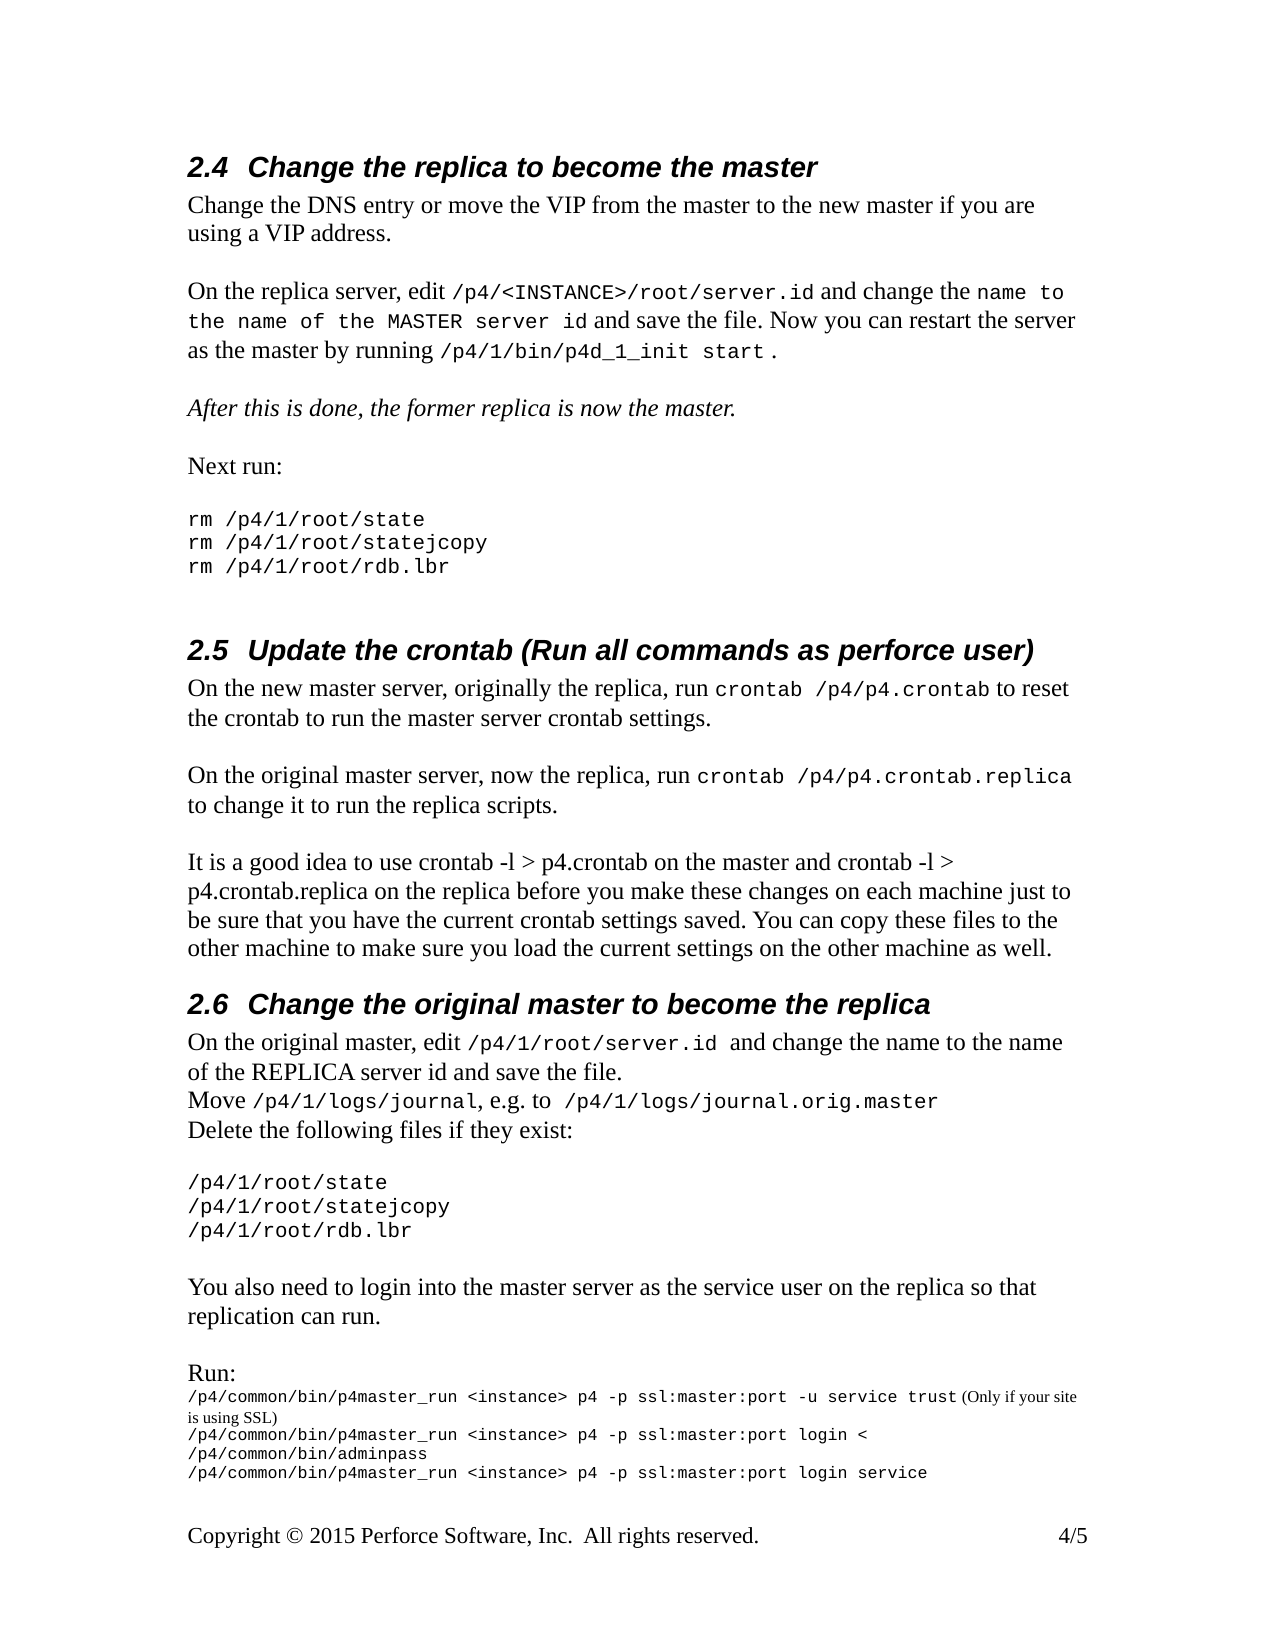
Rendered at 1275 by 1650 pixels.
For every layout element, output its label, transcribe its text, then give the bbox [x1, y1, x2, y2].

text rm /p4/1/root/rdb.lbr [187, 556, 1087, 579]
text Move /p4/1/logs/journal, e.g. to /p4/1/logs/journal.orig.master [187, 1085, 1087, 1115]
subtitle Update the crontab (Run all commands as perforce user) [187, 633, 1087, 667]
text Run: [187, 1358, 1087, 1387]
subtitle Change the replica to become the master [187, 150, 1087, 183]
text Change the DNS entry or move the VIP from the master to the new master if you are using a VIP address. [187, 190, 1087, 247]
text rm /p4/1/root/statejcopy [187, 532, 1087, 556]
text /p4/common/bin/p4master_run <instance> p4 -p ssl:master:port login service [187, 1464, 1087, 1483]
text /p4/common/bin/p4master_run <instance> p4 -p ssl:master:port login < /p4/common/bin/adminpass [187, 1427, 1087, 1464]
text On the replica server, edit /p4/<INSTANCE>/root/server.id and change the name to the name of the MASTER server id and save the file. Now you can restart the server as the master by running /p4/1/bin/p4d_1_init start . [187, 276, 1087, 365]
text On the original master server, now the replica, run crontab /p4/p4.crontab.replica to change it to run the replica scripts. [187, 760, 1087, 818]
text On the original master, edit /p4/1/root/server.id and change the name to the name of the REPLICA server id and save the file. [187, 1027, 1087, 1085]
text /p4/1/root/statejcopy [187, 1196, 1087, 1220]
text On the new master server, originally the replica, run crontab /p4/p4.crontab to reset the crontab to run the master server crontab settings. [187, 673, 1087, 731]
text /p4/1/root/rdb.lbr [187, 1220, 1087, 1243]
text After this is done, the former replica is now the master. [187, 393, 1087, 422]
text /p4/1/root/state [187, 1172, 1087, 1196]
text You also need to login into the master server as the service user on the replica so that replication can run. [187, 1272, 1087, 1329]
subtitle Change the original master to become the replica [187, 987, 1087, 1021]
text Delete the following files if they exist: [187, 1115, 1087, 1144]
text Next run: [187, 451, 1087, 480]
text rm /p4/1/root/state [187, 508, 1087, 532]
text It is a good idea to use crontab -l > p4.crontab on the master and crontab -l > p4.crontab.replica on the replica before you make these changes on each machine just to be sure that you have the current crontab settings saved. You can copy these files to the other machine to make sure you load the current settings on the other machine as well. [187, 847, 1087, 962]
text /p4/common/bin/p4master_run <instance> p4 -p ssl:master:port -u service trust (Only if your site is using SSL) [187, 1387, 1087, 1427]
